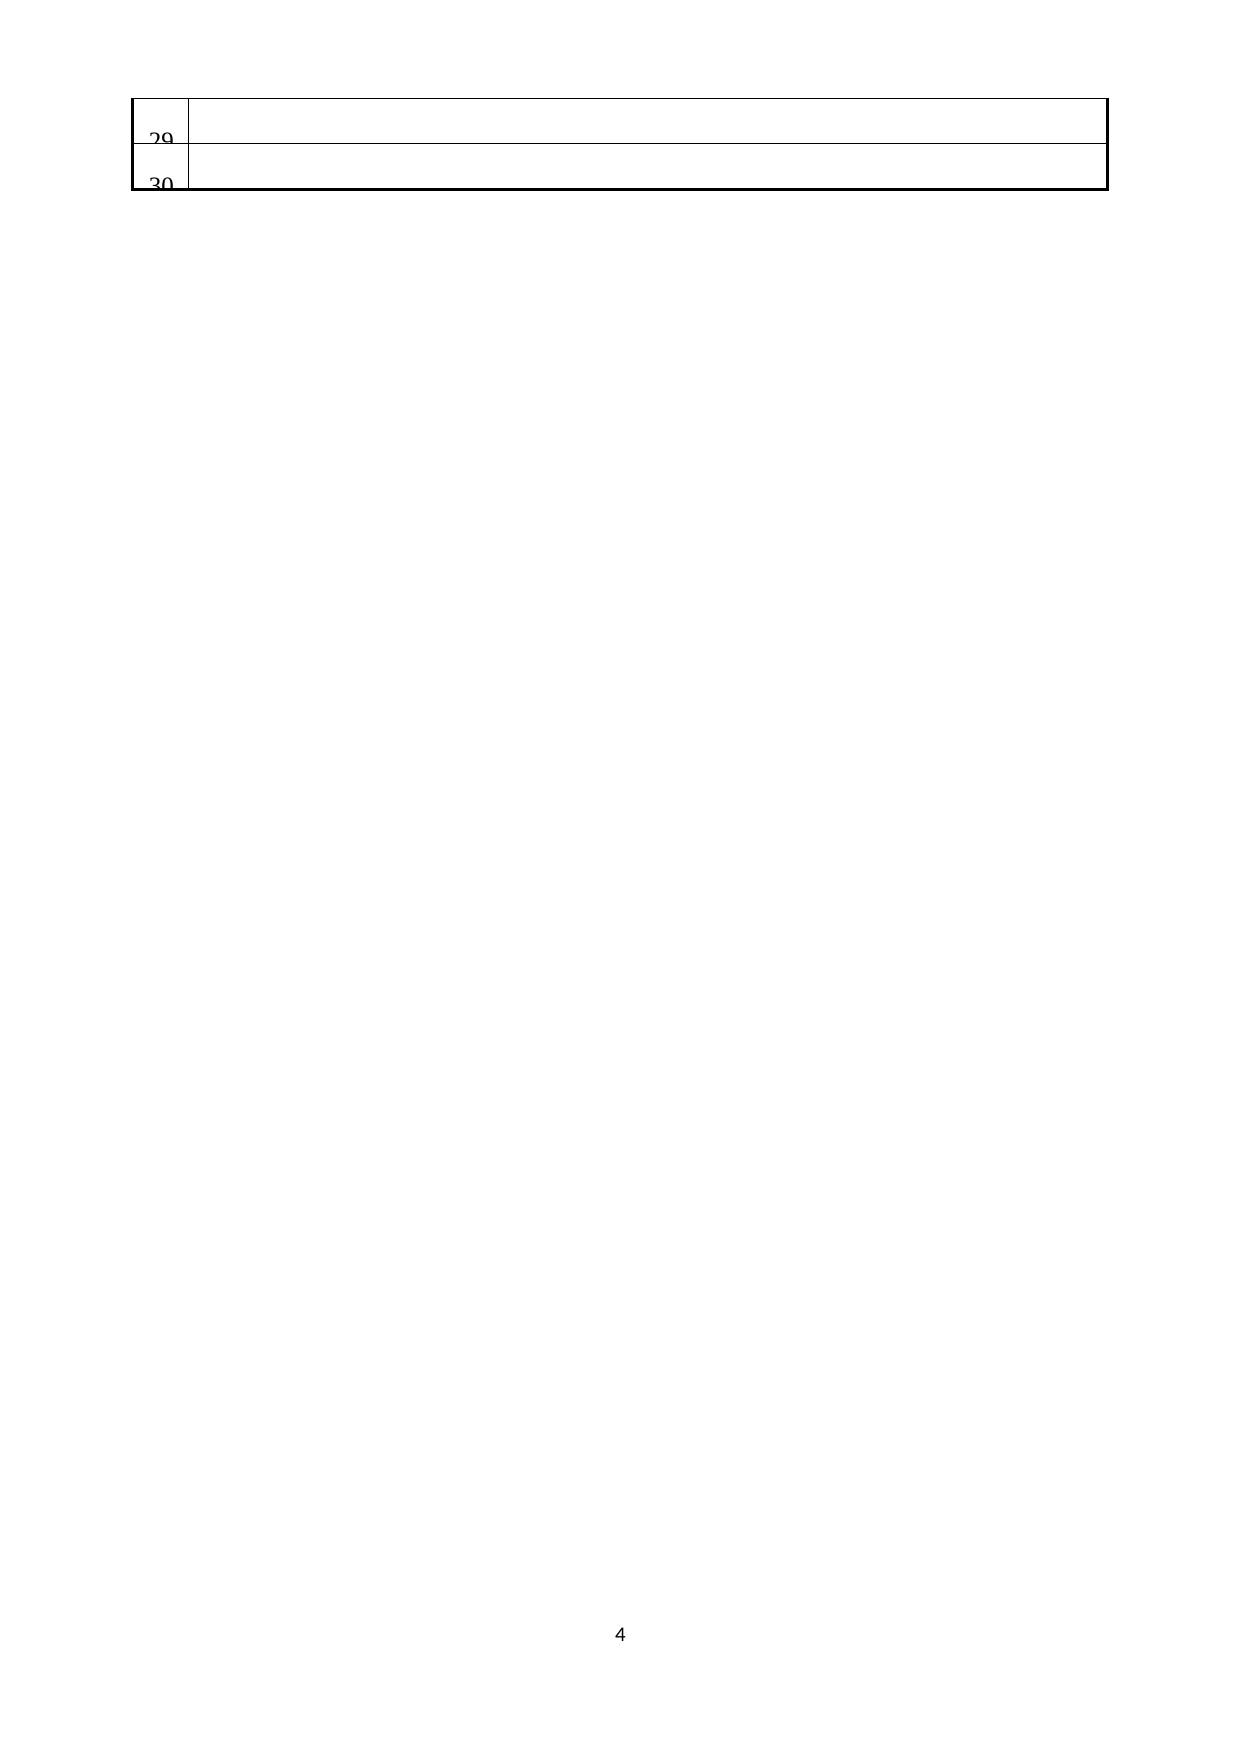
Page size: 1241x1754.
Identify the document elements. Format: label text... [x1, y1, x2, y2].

table_cell 30 [134, 144, 188, 188]
table_cell 29 [134, 99, 188, 143]
table_cell [189, 144, 1106, 188]
table_cell [189, 99, 1106, 143]
